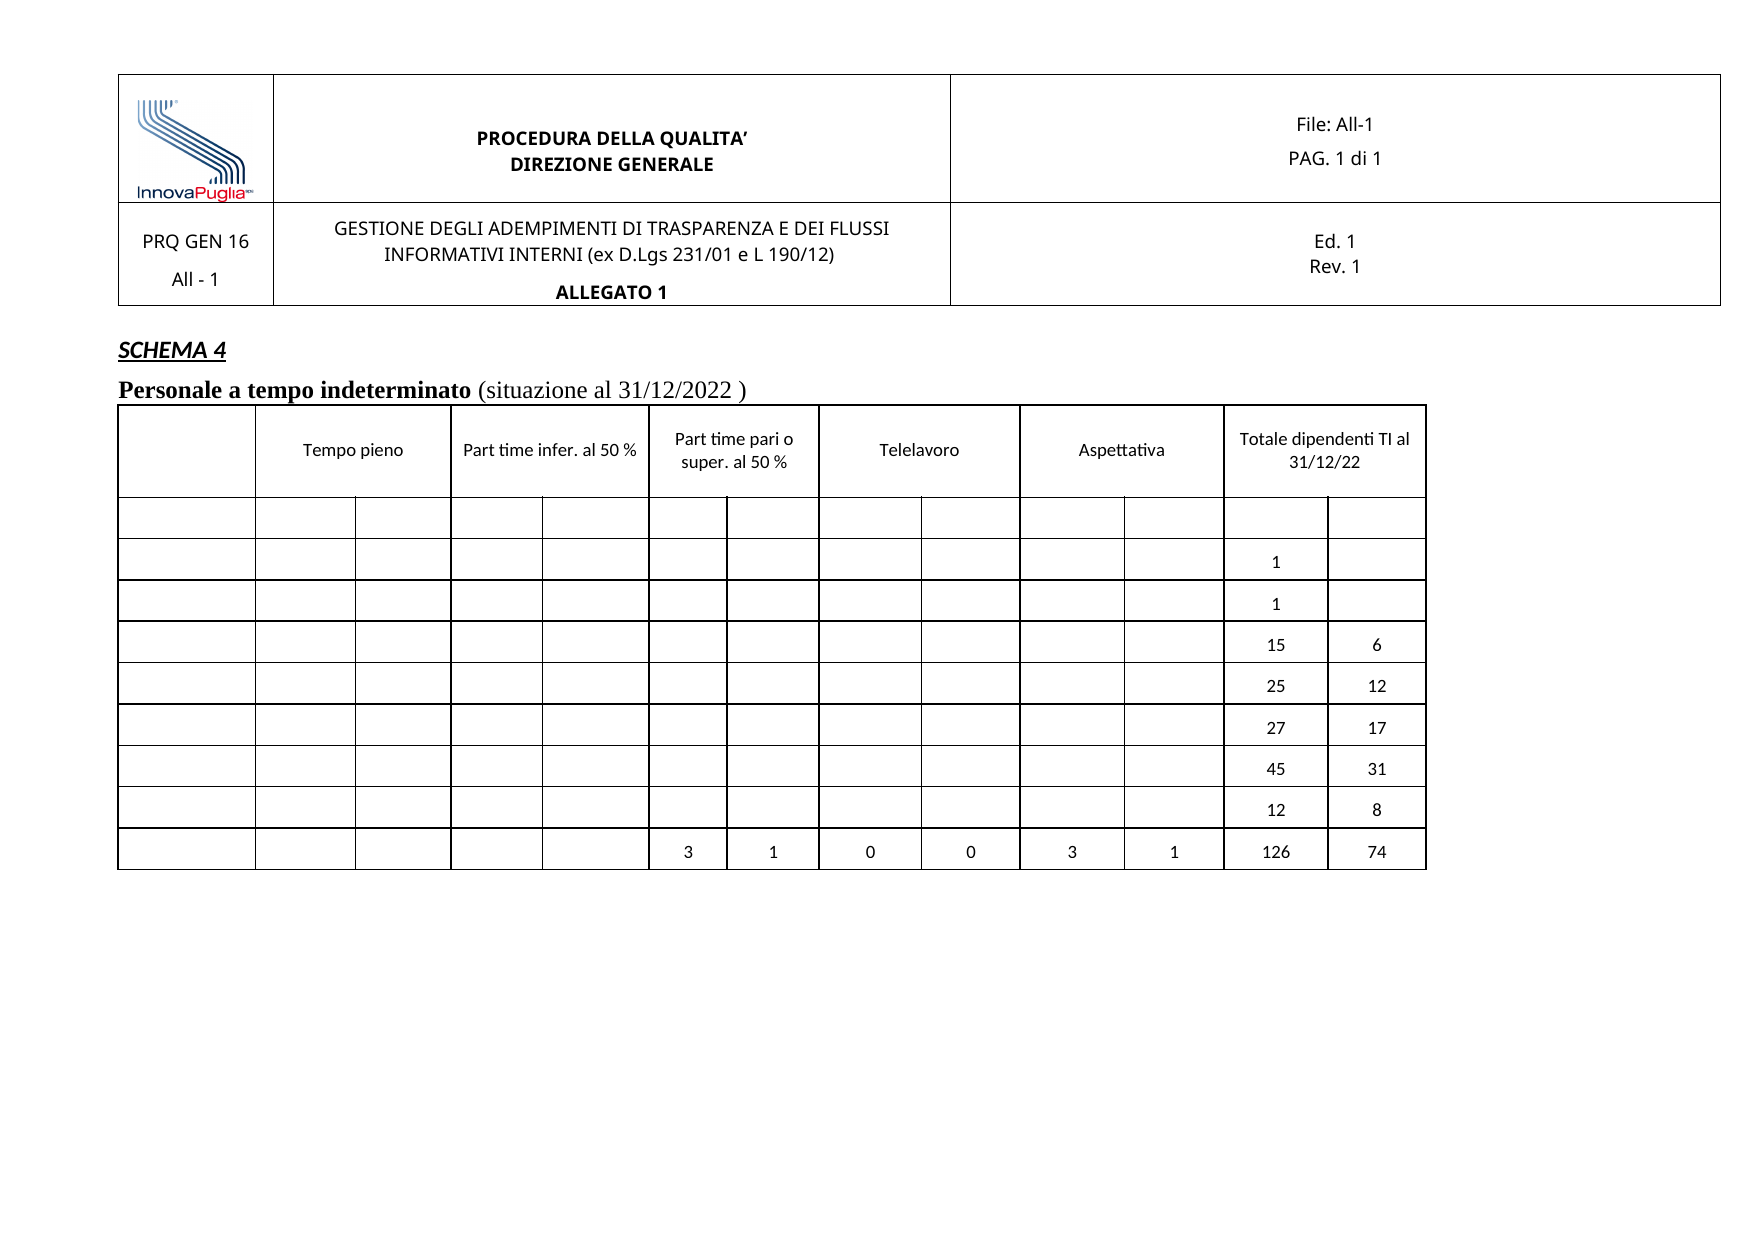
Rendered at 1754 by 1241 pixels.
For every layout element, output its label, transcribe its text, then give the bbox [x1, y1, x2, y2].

table_cell 2 [650, 705, 726, 744]
table_cell Categoria [119, 498, 255, 538]
table_header Telelavoro [820, 406, 1019, 496]
table_cell [1329, 539, 1425, 579]
table_cell [728, 622, 818, 662]
table_cell 44 [256, 746, 355, 786]
table_cell 12 [1225, 787, 1327, 827]
table_cell 0 [452, 829, 542, 868]
table_cell 8 [356, 787, 450, 827]
table_header Aspettativa [1021, 406, 1223, 496]
table_cell [452, 663, 542, 703]
table_header Part time infer. al 50 % [452, 406, 648, 496]
table_cell [452, 539, 542, 579]
table_cell 25 [256, 705, 355, 744]
table_cell 0 [820, 829, 921, 868]
table_cell Dirigente [119, 539, 255, 579]
table_cell [650, 663, 726, 703]
table_cell D [1125, 498, 1223, 538]
table_cell 120 [256, 829, 355, 868]
table_cell 1 [1225, 581, 1327, 620]
table_cell [922, 622, 1019, 662]
table_cell [922, 787, 1019, 827]
table_cell D [922, 498, 1019, 538]
table_cell 1 [1125, 829, 1223, 868]
table_cell [728, 539, 818, 579]
table_cell [728, 581, 818, 620]
table_cell [543, 705, 648, 744]
table_cell [1021, 622, 1124, 662]
table_cell 45 [1225, 746, 1327, 786]
table_cell [452, 581, 542, 620]
text Personale a tempo indeterminato (situazione al 31/12/2022 ) [118, 375, 1606, 404]
table_cell 1 [1021, 581, 1124, 620]
table_cell D [728, 498, 818, 538]
table_cell [452, 622, 542, 662]
table_cell 1 [1021, 663, 1124, 703]
table_cell Totale [119, 829, 255, 868]
table_cell [356, 581, 450, 620]
table_cell 1 [728, 746, 818, 786]
table_cell [543, 663, 648, 703]
table_header Totale dipendenti TI al 31/12/22 [1225, 406, 1425, 496]
table_cell [820, 746, 921, 786]
table_cell [1125, 539, 1223, 579]
table_cell 31 [1329, 746, 1425, 786]
table_cell 11 [356, 663, 450, 703]
table_cell [1125, 787, 1223, 827]
table_cell [650, 787, 726, 827]
table_cell 1 [1021, 746, 1124, 786]
table_cell 6 [356, 622, 450, 662]
table_cell 74 [1329, 829, 1425, 868]
table_cell [1329, 581, 1425, 620]
table_cell U [650, 498, 726, 538]
table_cell 6 [119, 746, 255, 786]
table_cell [650, 581, 726, 620]
table_cell [728, 787, 818, 827]
table_cell [820, 705, 921, 744]
table_cell 17 [356, 705, 450, 744]
table_cell D [543, 498, 648, 538]
table_cell [922, 746, 1019, 786]
table_cell [1125, 705, 1223, 744]
table_cell 17 [1329, 705, 1425, 744]
table_cell D [356, 498, 450, 538]
table_cell [1021, 705, 1124, 744]
table_cell 1 [1125, 663, 1223, 703]
table_cell [1021, 787, 1124, 827]
table_cell 8s [119, 581, 255, 620]
table_cell [922, 663, 1019, 703]
table_cell [820, 663, 921, 703]
table_cell [543, 787, 648, 827]
table_cell 1 [256, 539, 355, 579]
table_cell D [1329, 498, 1425, 538]
table_cell [1125, 581, 1223, 620]
table_cell 3 [1021, 829, 1124, 868]
table_header [119, 406, 255, 496]
table_cell [452, 746, 542, 786]
table_cell [922, 539, 1019, 579]
table_cell 0 [922, 829, 1019, 868]
table_cell 24 [256, 663, 355, 703]
table_cell [922, 581, 1019, 620]
table_cell 1 [1225, 539, 1327, 579]
table_cell U [452, 498, 542, 538]
table_cell [728, 705, 818, 744]
table_header Tempo pieno [256, 406, 450, 496]
table_cell 12 [256, 787, 355, 827]
table_cell 72 [356, 829, 450, 868]
table_cell 30 [356, 746, 450, 786]
table_cell U [820, 498, 921, 538]
table_cell 7s [119, 663, 255, 703]
table_cell [650, 746, 726, 786]
table_cell U [256, 498, 355, 538]
table_cell [543, 581, 648, 620]
table_cell [256, 581, 355, 620]
table_cell [1125, 746, 1223, 786]
table_cell 15 [1225, 622, 1327, 662]
table_cell [543, 539, 648, 579]
table_cell 0 [543, 829, 648, 868]
table_cell 5 [119, 787, 255, 827]
table_cell 1 [728, 829, 818, 868]
table_cell 6 [1329, 622, 1425, 662]
table_cell [650, 539, 726, 579]
table_cell [820, 622, 921, 662]
table_cell 8 [1329, 787, 1425, 827]
table_cell 27 [1225, 705, 1327, 744]
table_cell [356, 539, 450, 579]
table_cell 25 [1225, 663, 1327, 703]
table_cell [820, 539, 921, 579]
table_cell 126 [1225, 829, 1327, 868]
table_cell U [1021, 498, 1124, 538]
table_cell [820, 787, 921, 827]
table_cell 8Q [119, 622, 255, 662]
table_cell 7 [119, 705, 255, 744]
table_cell [452, 787, 542, 827]
table_cell 12 [1329, 663, 1425, 703]
table_cell U [1225, 498, 1327, 538]
table_cell [1125, 622, 1223, 662]
table_cell [922, 705, 1019, 744]
text SCHEMA 4 [118, 334, 1606, 365]
table_cell [543, 622, 648, 662]
table_cell [543, 746, 648, 786]
table_cell [728, 663, 818, 703]
table_cell [452, 705, 542, 744]
table_cell [1021, 539, 1124, 579]
table_cell 1 [650, 622, 726, 662]
table_cell 14 [256, 622, 355, 662]
table_cell 3 [650, 829, 726, 868]
table_cell [820, 581, 921, 620]
table_header Part time pari o super. al 50 % [650, 406, 818, 496]
